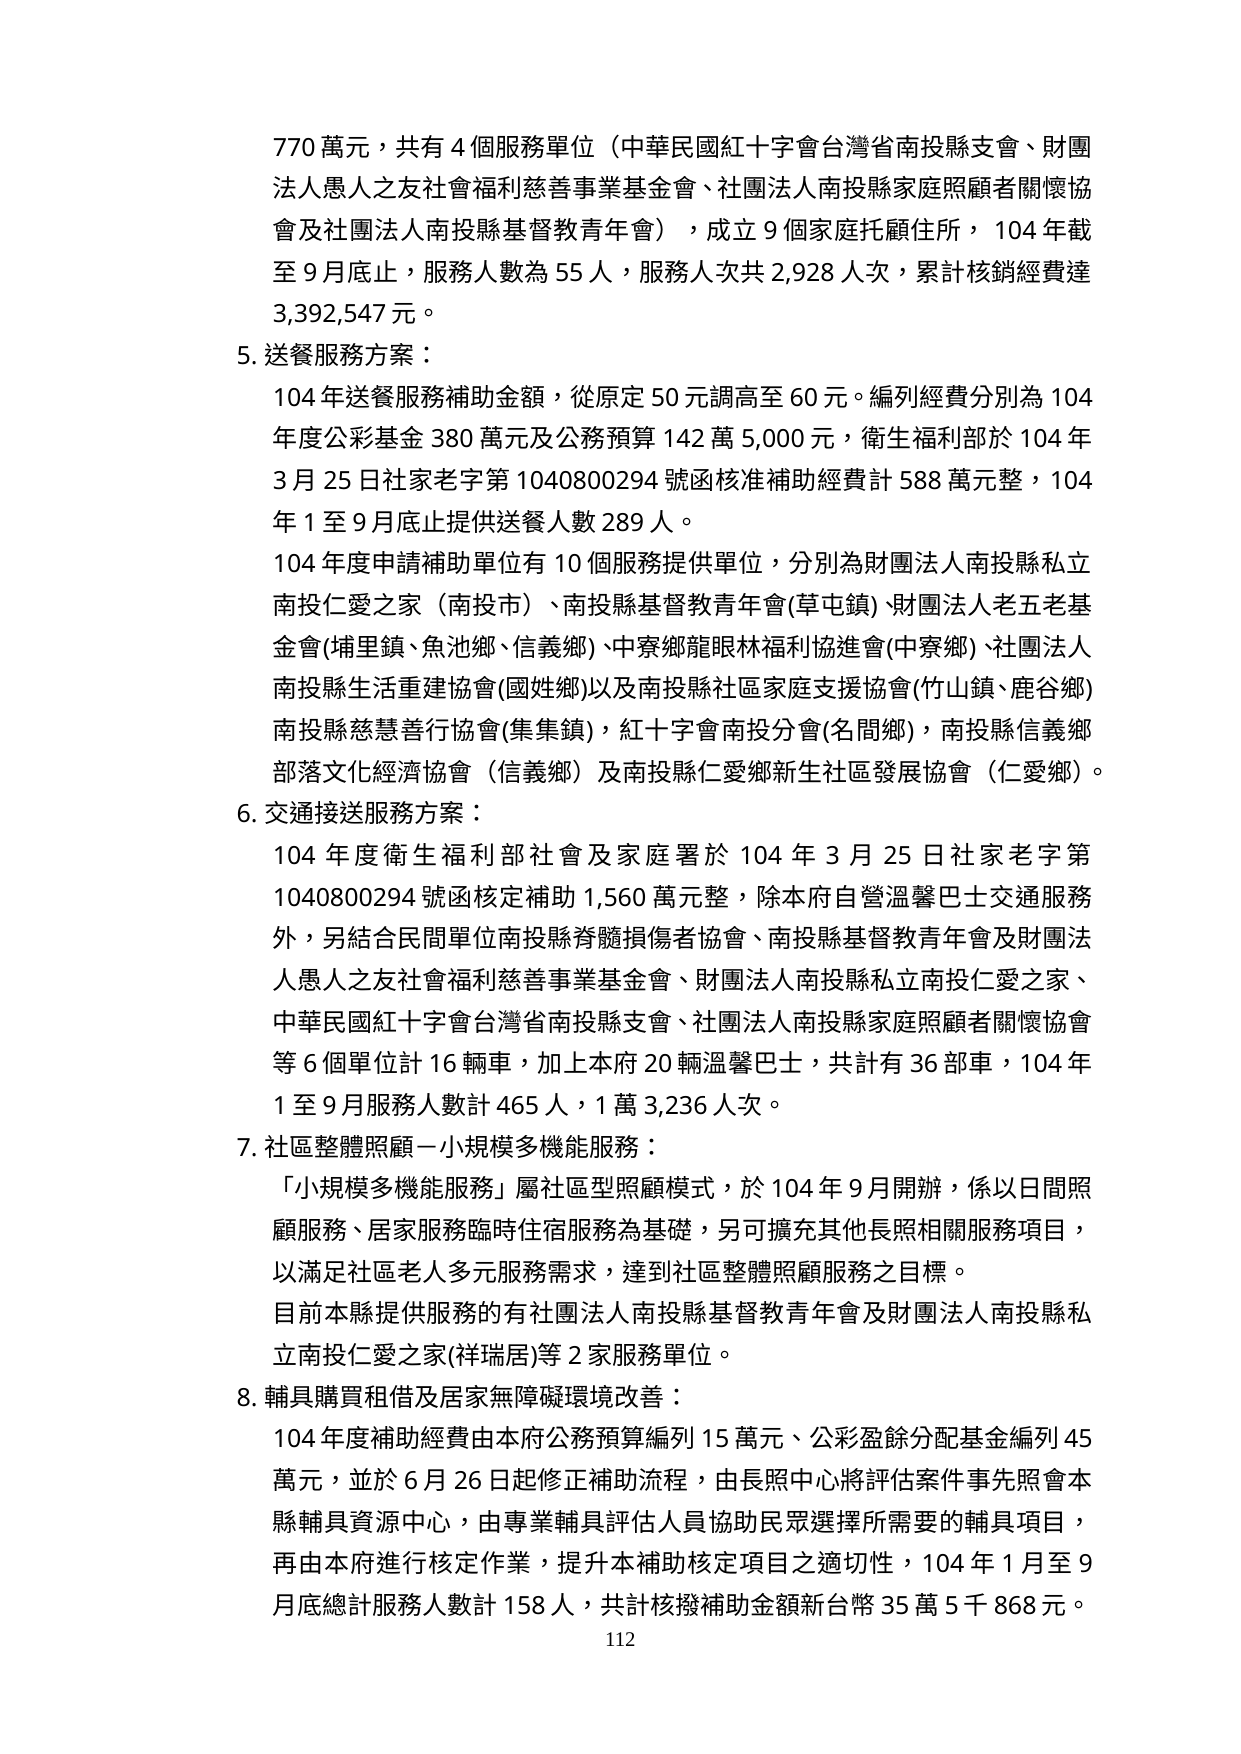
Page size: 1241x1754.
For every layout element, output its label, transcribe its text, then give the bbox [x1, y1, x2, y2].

list 交通接送服務方案： [148, 789, 1092, 831]
text 104年度衛生福利部社會及家庭署於104年3月25日社家老字第1040800294號函核定補助1,560萬元整，除本府自營溫馨巴士交通服務外，另結合民間單位南投縣脊髓損傷者協會、南投縣基督教青年會及財團法人愚人之友社會福利慈善事業基金會、財團法人南投縣私立南投仁愛之家、中華民國紅十字會台灣省南投縣支會、社團法人南投縣家庭照顧者關懷協會等6個單位計16輛車，加上本府20輛溫馨巴士，共計有36部車，104年1至9月服務人數計465人，1萬3,236人次。 [273, 831, 1092, 1123]
text 「小規模多機能服務」屬社區型照顧模式，於104年9月開辦，係以日間照顧服務、居家服務臨時住宿服務為基礎，另可擴充其他長照相關服務項目，以滿足社區老人多元服務需求，達到社區整體照顧服務之目標。 [273, 1164, 1092, 1289]
text 目前本縣提供服務的有社團法人南投縣基督教青年會及財團法人南投縣私立南投仁愛之家(祥瑞居)等2家服務單位。 [273, 1289, 1092, 1373]
text 104年送餐服務補助金額，從原定50元調高至60元。編列經費分別為104年度公彩基金380萬元及公務預算142萬5,000元，衛生福利部於104年3月25日社家老字第1040800294號函核准補助經費計588萬元整，104年1至9月底止提供送餐人數289人。 [273, 373, 1092, 539]
list 輔具購買租借及居家無障礙環境改善： [148, 1373, 1092, 1414]
text 770萬元，共有4個服務單位（中華民國紅十字會台灣省南投縣支會、財團法人愚人之友社會福利慈善事業基金會、社團法人南投縣家庭照顧者關懷協會及社團法人南投縣基督教青年會），成立9個家庭托顧住所， 104年截至9月底止，服務人數為55人，服務人次共2,928人次，累計核銷經費達3,392,547元。 [273, 123, 1092, 331]
text 104年度申請補助單位有10個服務提供單位，分別為財團法人南投縣私立南投仁愛之家（南投市）、南投縣基督教青年會(草屯鎮)、財團法人老五老基金會(埔里鎮、魚池鄉、信義鄉)、中寮鄉龍眼林福利協進會(中寮鄉)、社團法人南投縣生活重建協會(國姓鄉)以及南投縣社區家庭支援協會(竹山鎮、鹿谷鄉)、南投縣慈慧善行協會(集集鎮)，紅十字會南投分會(名間鄉)，南投縣信義鄉部落文化經濟協會（信義鄉）及南投縣仁愛鄉新生社區發展協會（仁愛鄉）。 [273, 539, 1092, 789]
text 104年度補助經費由本府公務預算編列15萬元、公彩盈餘分配基金編列45萬元，並於6月26日起修正補助流程，由長照中心將評估案件事先照會本縣輔具資源中心，由專業輔具評估人員協助民眾選擇所需要的輔具項目，再由本府進行核定作業，提升本補助核定項目之適切性，104年1月至9月底總計服務人數計158人，共計核撥補助金額新台幣35萬5千868元。 [273, 1414, 1092, 1623]
list 送餐服務方案： [148, 331, 1092, 373]
list 社區整體照顧－小規模多機能服務： [148, 1123, 1092, 1164]
